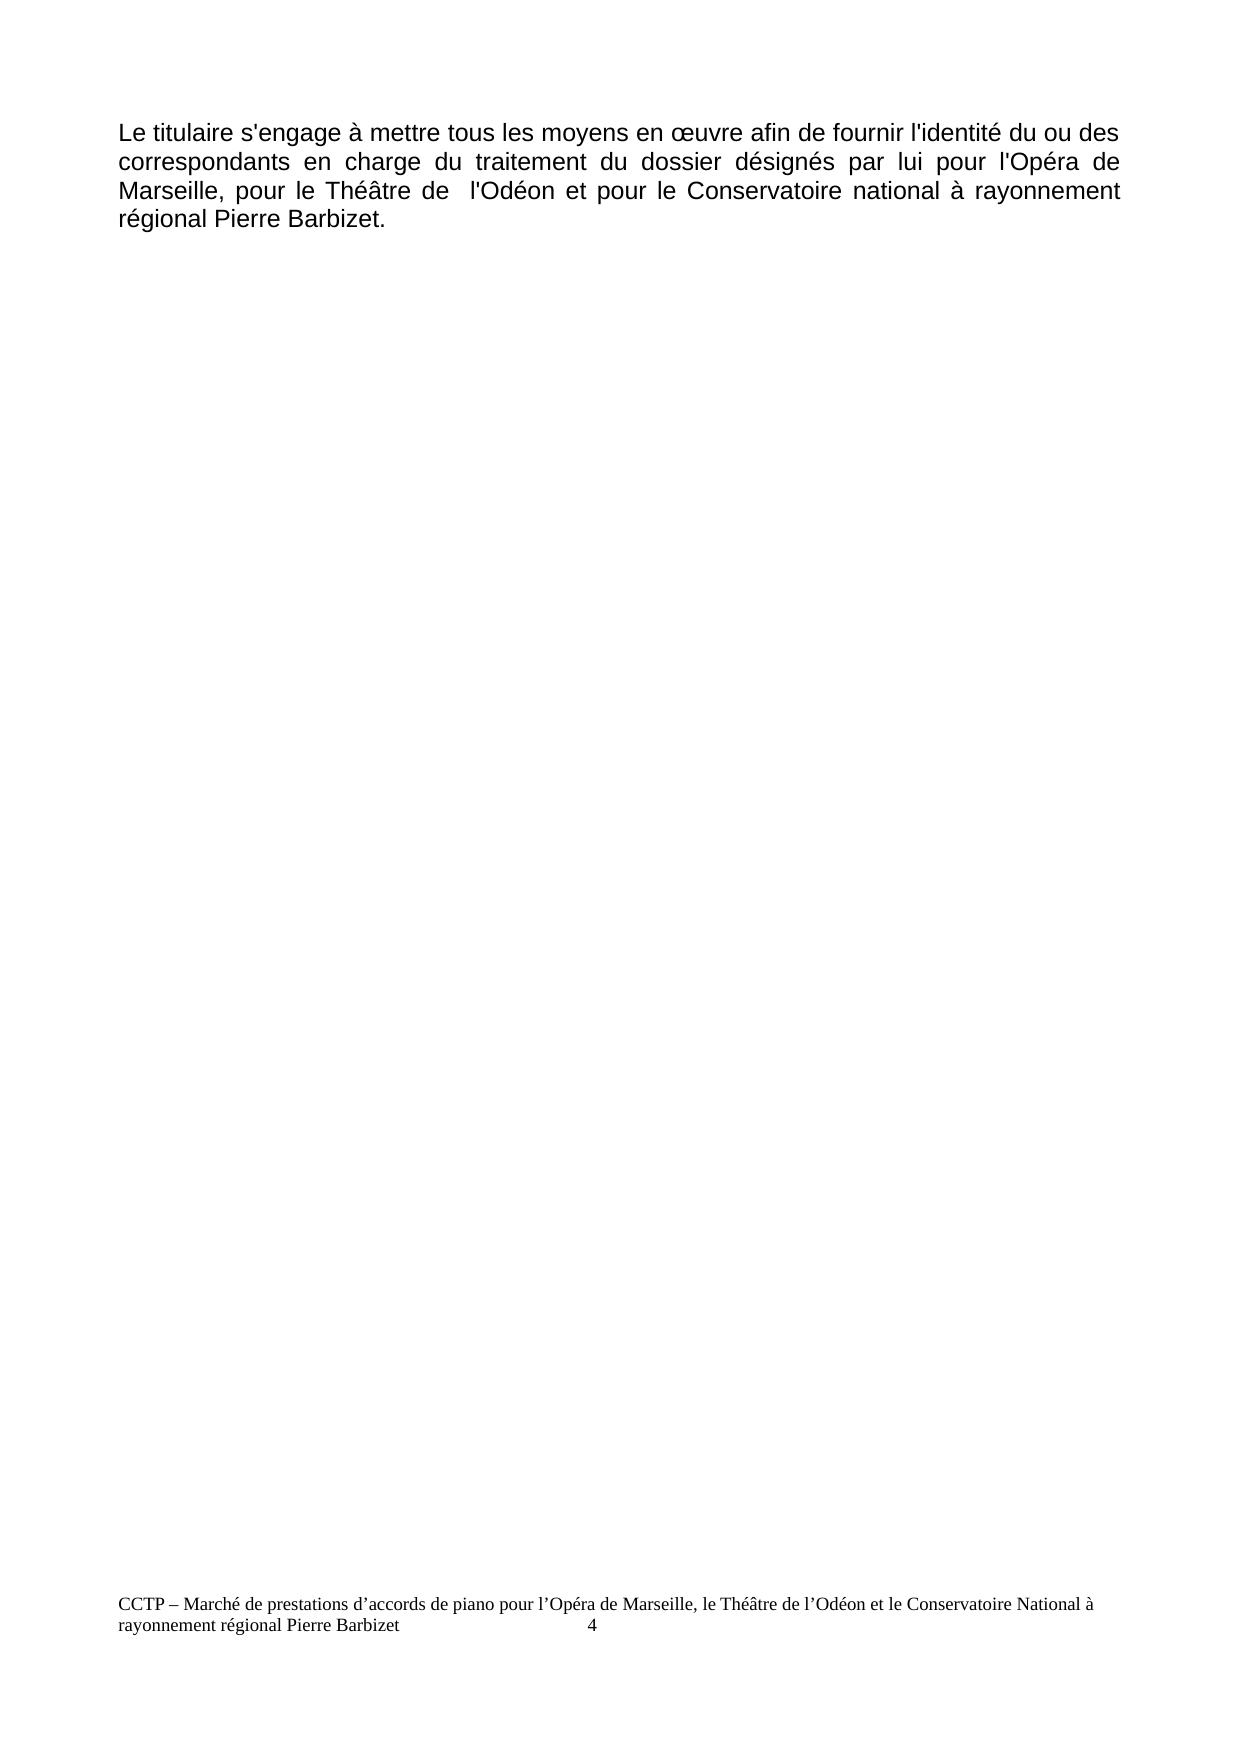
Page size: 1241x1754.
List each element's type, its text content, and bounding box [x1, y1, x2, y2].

text Le titulaire s'engage à mettre tous les moyens en œuvre afin de fournir l'identité du ou des correspondants en charge du traitement du dossier désignés par lui pour l'Opéra de Marseille, pour le Théâtre de l'Odéon et pour le Conservatoire national à rayonnement régional Pierre Barbizet. [118, 118, 1122, 233]
